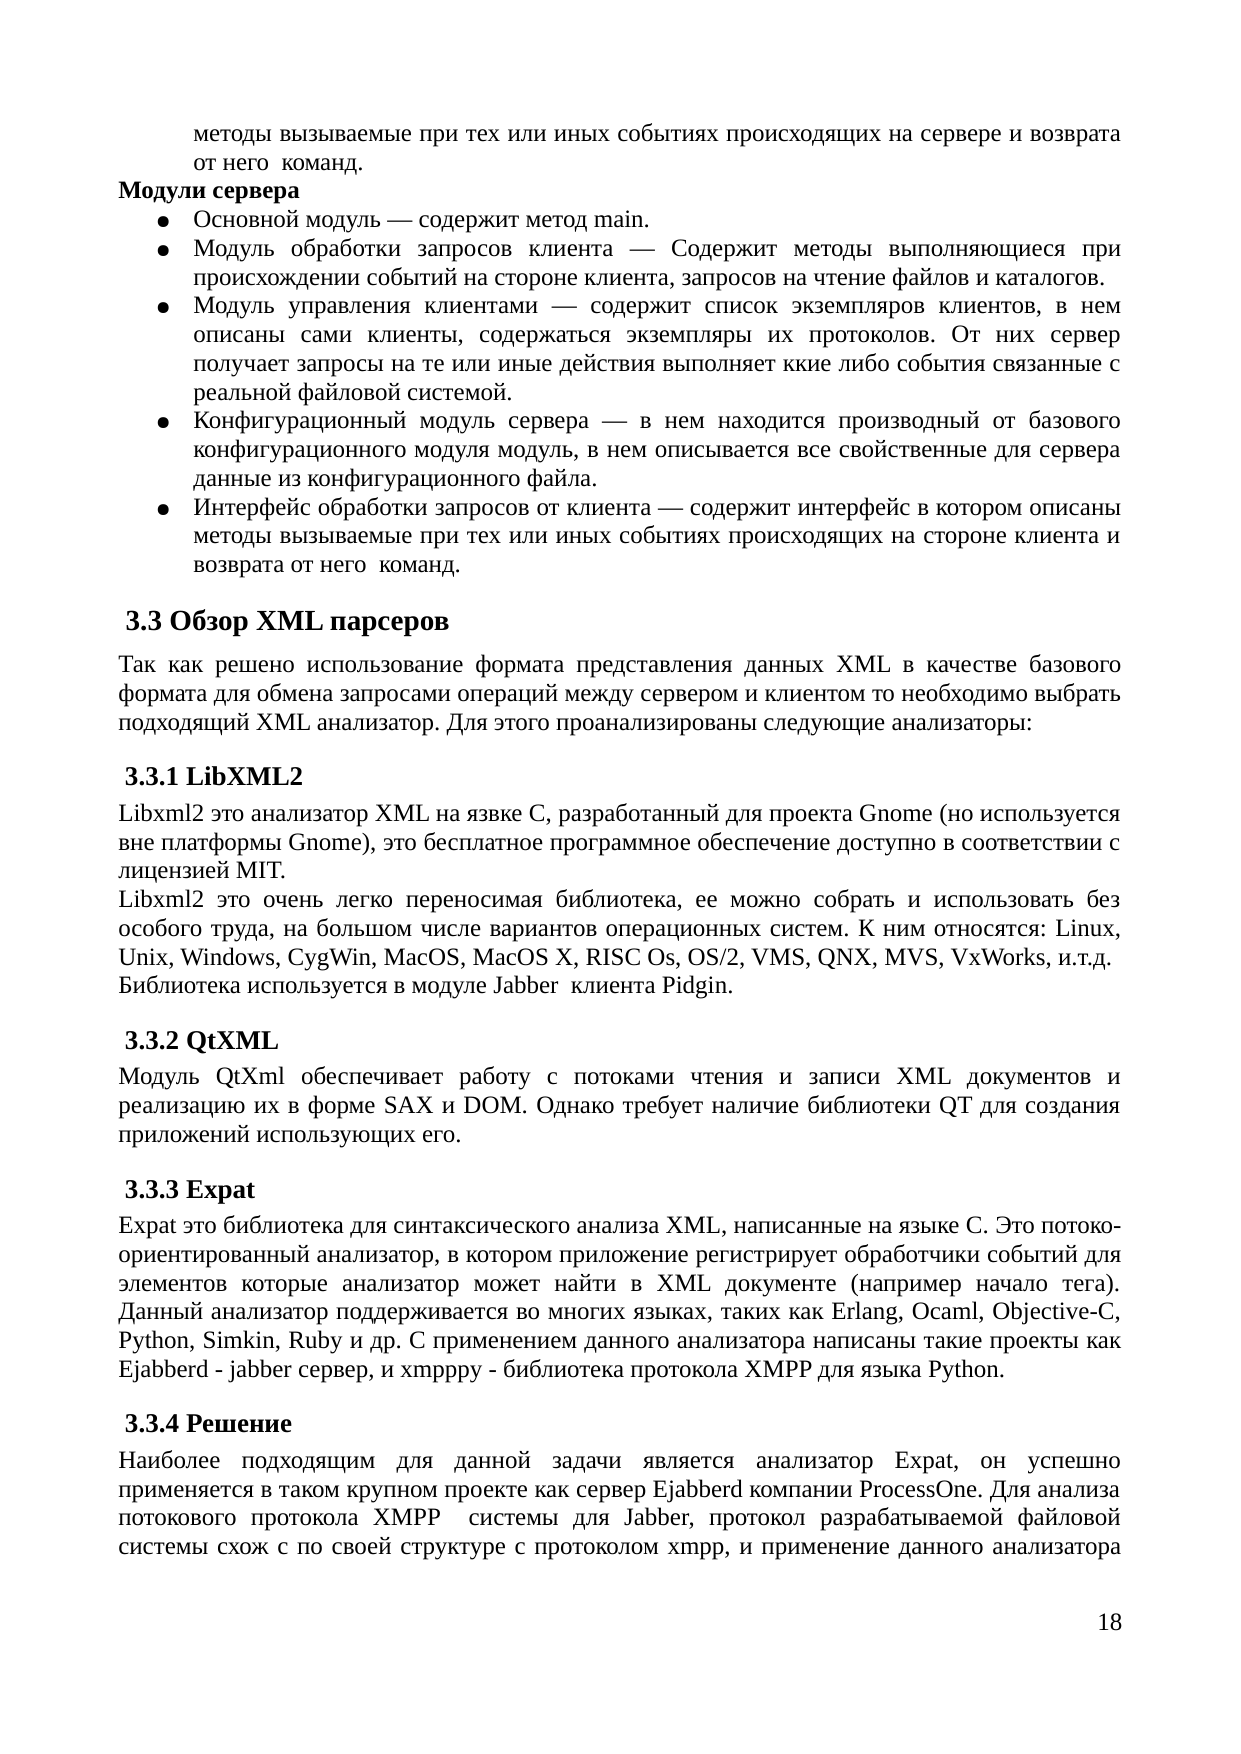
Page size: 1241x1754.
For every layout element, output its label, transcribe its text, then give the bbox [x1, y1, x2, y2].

list Основной модуль — содержит метод main. [156, 204, 1122, 233]
subtitle Expat [118, 1173, 1122, 1204]
text Наиболее подходящим для данной задачи является анализатор Expat, он успешно применяется в таком крупном проекте как сервер Ejabberd компании ProcessOne. Для анализа потокового протокола XMPP системы для Jabber, протокол разрабатываемой файловой системы схож с по своей структуре с протоколом xmpp, и применение данного анализатора [118, 1445, 1122, 1560]
text Libxml2 это анализатор XML на язвке C, разработанный для проекта Gnome (но используется вне платформы Gnome), это бесплатное программное обеспечение доступно в соответствии с лицензией MIT. [118, 798, 1122, 884]
subtitle Обзор XML парсеров [118, 603, 1122, 637]
list Модуль управления клиентами — содержит список экземпляров клиентов, в нем описаны сами клиенты, содержаться экземпляры их протоколов. От них сервер получает запросы на те или иные действия выполняет ккие либо события связанные с реальной файловой системой. [156, 291, 1122, 406]
subtitle QtXML [118, 1024, 1122, 1055]
subtitle Решение [118, 1408, 1122, 1439]
text Expat это библиотека для синтаксического анализа XML, написанные на языке C. Это потоко-ориентированный анализатор, в котором приложение регистрирует обработчики событий для элементов которые анализатор может найти в XML документе (например начало тега). Данный анализатор поддерживается во многих языках, таких как Erlang, Ocaml, Objective-C, Python, Simkin, Ruby и др. С применением данного анализатора написаны такие проекты как Ejabberd - jabber сервер, и xmpppy - библиотека протокола XMPP для языка Python. [118, 1210, 1122, 1383]
list Модуль обработки запросов клиента — Содержит методы выполняющиеся при происхождении событий на стороне клиента, запросов на чтение файлов и каталогов. [156, 233, 1122, 291]
text Libxml2 это очень легко переносимая библиотека, ее можно собрать и использовать без особого труда, на большом числе вариантов операционных систем. К ним относятся: Linux, Unix, Windows, CygWin, MacOS, MacOS X, RISC Os, OS/2, VMS, QNX, MVS, VxWorks, и.т.д. [118, 884, 1122, 970]
list Конфигурационный модуль сервера — в нем находится производный от базового конфигурационного модуля модуль, в нем описывается все свойственные для сервера данные из конфигурационного файла. [156, 406, 1122, 492]
list методы вызываемые при тех или иных событиях происходящих на сервере и возврата от него команд. [156, 118, 1122, 176]
text Модуль QtXml обеспечивает работу с потоками чтения и записи XML документов и реализацию их в форме SAX и DOM. Однако требует наличие библиотеки QT для создания приложений использующих его. [118, 1061, 1122, 1148]
subtitle LibXML2 [118, 760, 1122, 792]
list Интерфейс обработки запросов от клиента — содержит интерфейс в котором описаны методы вызываемые при тех или иных событиях происходящих на стороне клиента и возврата от него команд. [156, 492, 1122, 578]
text Так как решено использование формата представления данных XML в качестве базового формата для обмена запросами операций между сервером и клиентом то необходимо выбрать подходящий XML анализатор. Для этого проанализированы следующие анализаторы: [118, 649, 1122, 735]
text Модули сервера [118, 176, 1122, 204]
text Библиотека используется в модуле Jabber клиента Pidgin. [118, 970, 1122, 999]
